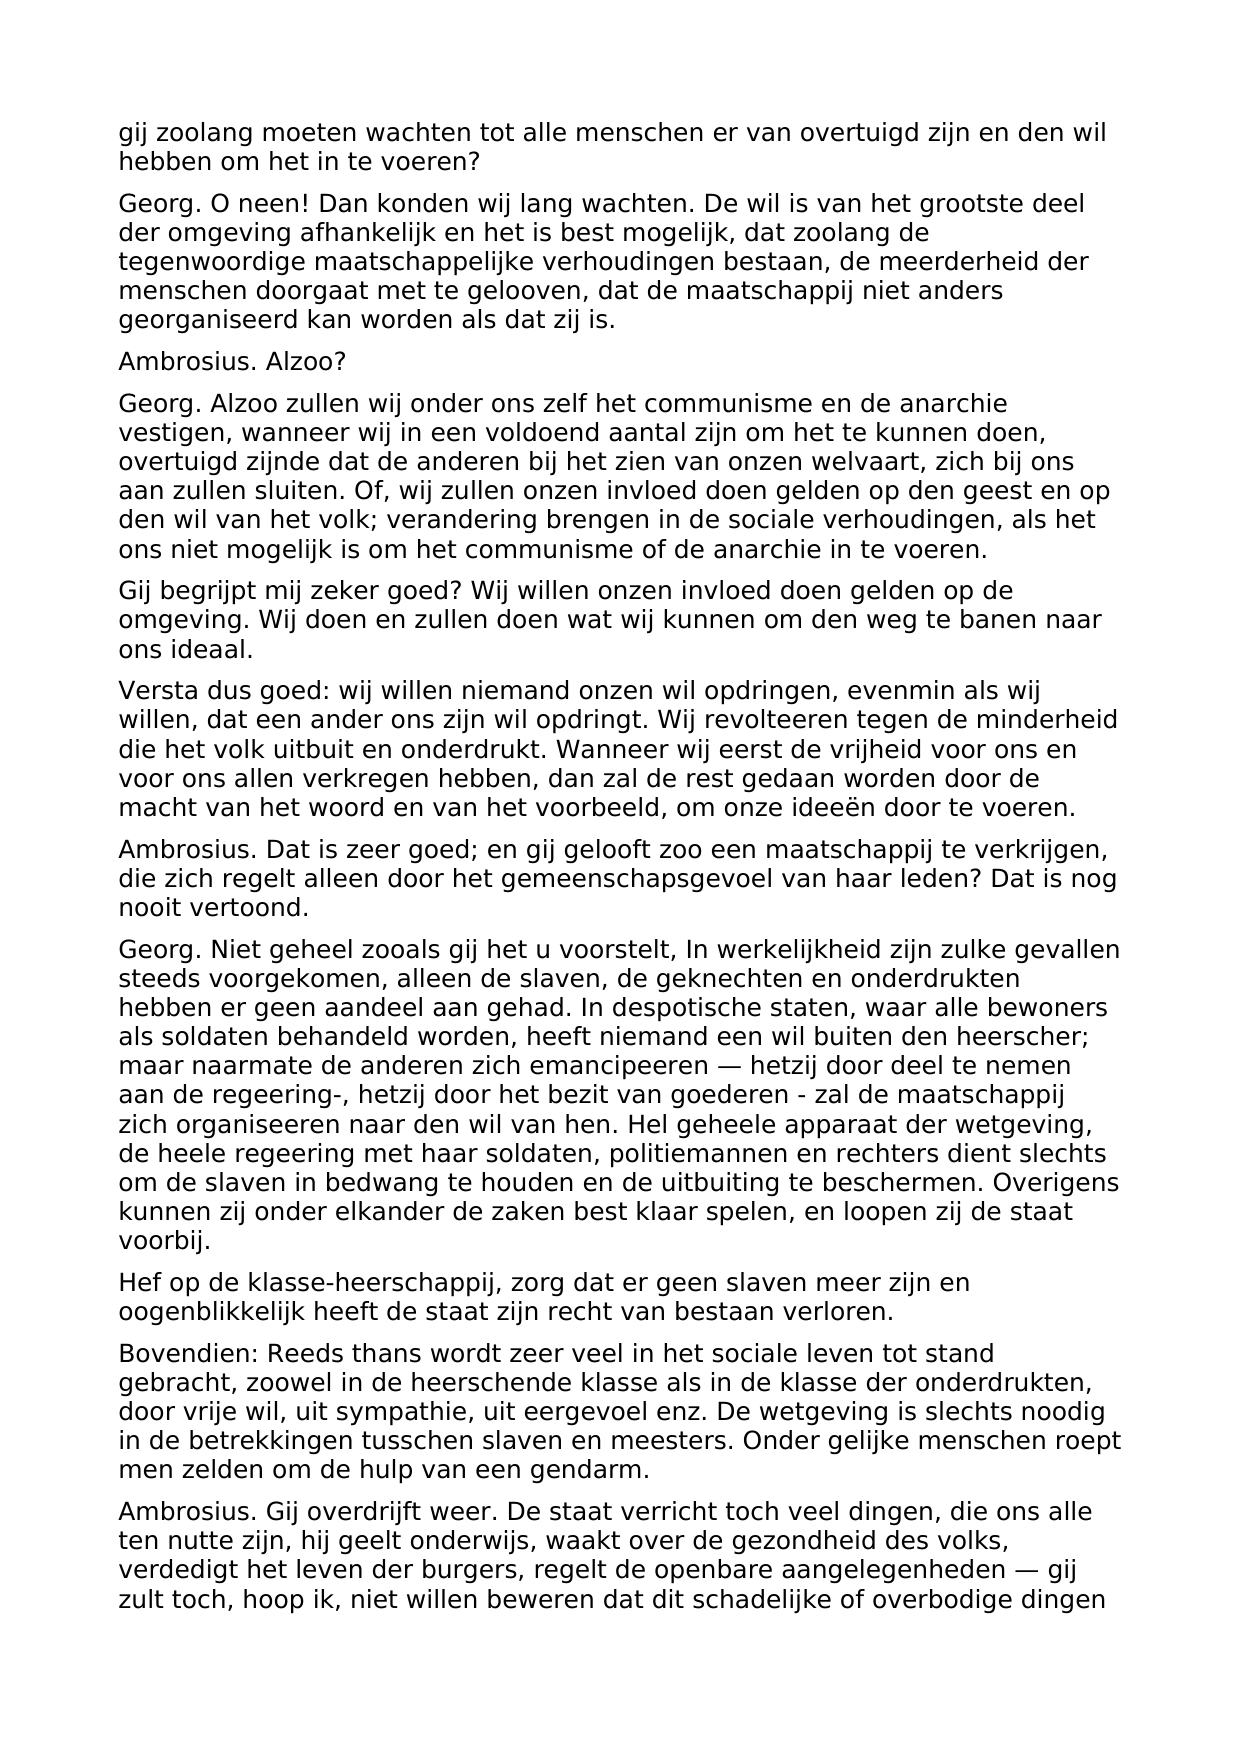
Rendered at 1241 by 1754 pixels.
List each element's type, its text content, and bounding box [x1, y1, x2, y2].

text Georg. O neen! Dan konden wij lang wachten. De wil is van het grootste deel der omgeving afhankelijk en het is best mogelijk, dat zoolang de tegenwoordige maatschappelijke verhoudingen bestaan, de meerderheid der menschen doorgaat met te gelooven, dat de maatschappij niet anders georganiseerd kan worden als dat zij is. [118, 189, 1122, 335]
text Versta dus goed: wij willen niemand onzen wil opdringen, evenmin als wij willen, dat een ander ons zijn wil opdringt. Wij revolteeren tegen de minderheid die het volk uitbuit en onderdrukt. Wanneer wij eerst de vrijheid voor ons en voor ons allen verkregen hebben, dan zal de rest gedaan worden door de macht van het woord en van het voorbeeld, om onze ideeën door te voeren. [118, 676, 1122, 822]
text Ambrosius. Alzoo? [118, 347, 1122, 376]
text Bovendien: Reeds thans wordt zeer veel in het sociale leven tot stand gebracht, zoowel in de heerschende klasse als in de klasse der onderdrukten, door vrije wil, uit sympathie, uit eergevoel enz. De wetgeving is slechts noodig in de betrekkingen tusschen slaven en meesters. Onder gelijke menschen roept men zelden om de hulp van een gendarm. [118, 1339, 1122, 1485]
text Ambrosius. Dat is zeer goed; en gij gelooft zoo een maatschappij te verkrijgen, die zich regelt alleen door het gemeenschapsgevoel van haar leden? Dat is nog nooit vertoond. [118, 835, 1122, 922]
text Hef op de klasse-heerschappij, zorg dat er geen slaven meer zijn en oogenblikkelijk heeft de staat zijn recht van bestaan verloren. [118, 1268, 1122, 1326]
text Gij begrijpt mij zeker goed? Wij willen onzen invloed doen gelden op de omgeving. Wij doen en zullen doen wat wij kunnen om den weg te banen naar ons ideaal. [118, 576, 1122, 664]
text Georg. Niet geheel zooals gij het u voorstelt, In werkelijkheid zijn zulke gevallen steeds voorgekomen, alleen de slaven, de geknechten en onderdrukten hebben er geen aandeel aan gehad. In despotische staten, waar alle bewoners als soldaten behandeld worden, heeft niemand een wil buiten den heerscher; maar naarmate de anderen zich emancipeeren — hetzij door deel te nemen aan de regeering-, hetzij door het bezit van goederen - zal de maatschappij zich organiseeren naar den wil van hen. Hel geheele apparaat der wetgeving, de heele regeering met haar soldaten, politiemannen en rechters dient slechts om de slaven in bedwang te houden en de uitbuiting te beschermen. Overigens kunnen zij onder elkander de zaken best klaar spelen, en loopen zij de staat voorbij. [118, 935, 1122, 1256]
text Ambrosius. Gij overdrijft weer. De staat verricht toch veel dingen, die ons alle ten nutte zijn, hij geelt onderwijs, waakt over de gezondheid des volks, verdedigt het leven der burgers, regelt de openbare aangelegenheden — gij zult toch, hoop ik, niet willen beweren dat dit schadelijke of overbodige dingen [118, 1497, 1122, 1614]
text Georg. Alzoo zullen wij onder ons zelf het communisme en de anarchie vestigen, wanneer wij in een voldoend aantal zijn om het te kunnen doen, overtuigd zijnde dat de anderen bij het zien van onzen welvaart, zich bij ons aan zullen sluiten. Of, wij zullen onzen invloed doen gelden op den geest en op den wil van het volk; verandering brengen in de sociale verhoudingen, als het ons niet mogelijk is om het communisme of de anarchie in te voeren. [118, 389, 1122, 564]
text gij zoolang moeten wachten tot alle menschen er van overtuigd zijn en den wil hebben om het in te voeren? [118, 118, 1122, 176]
